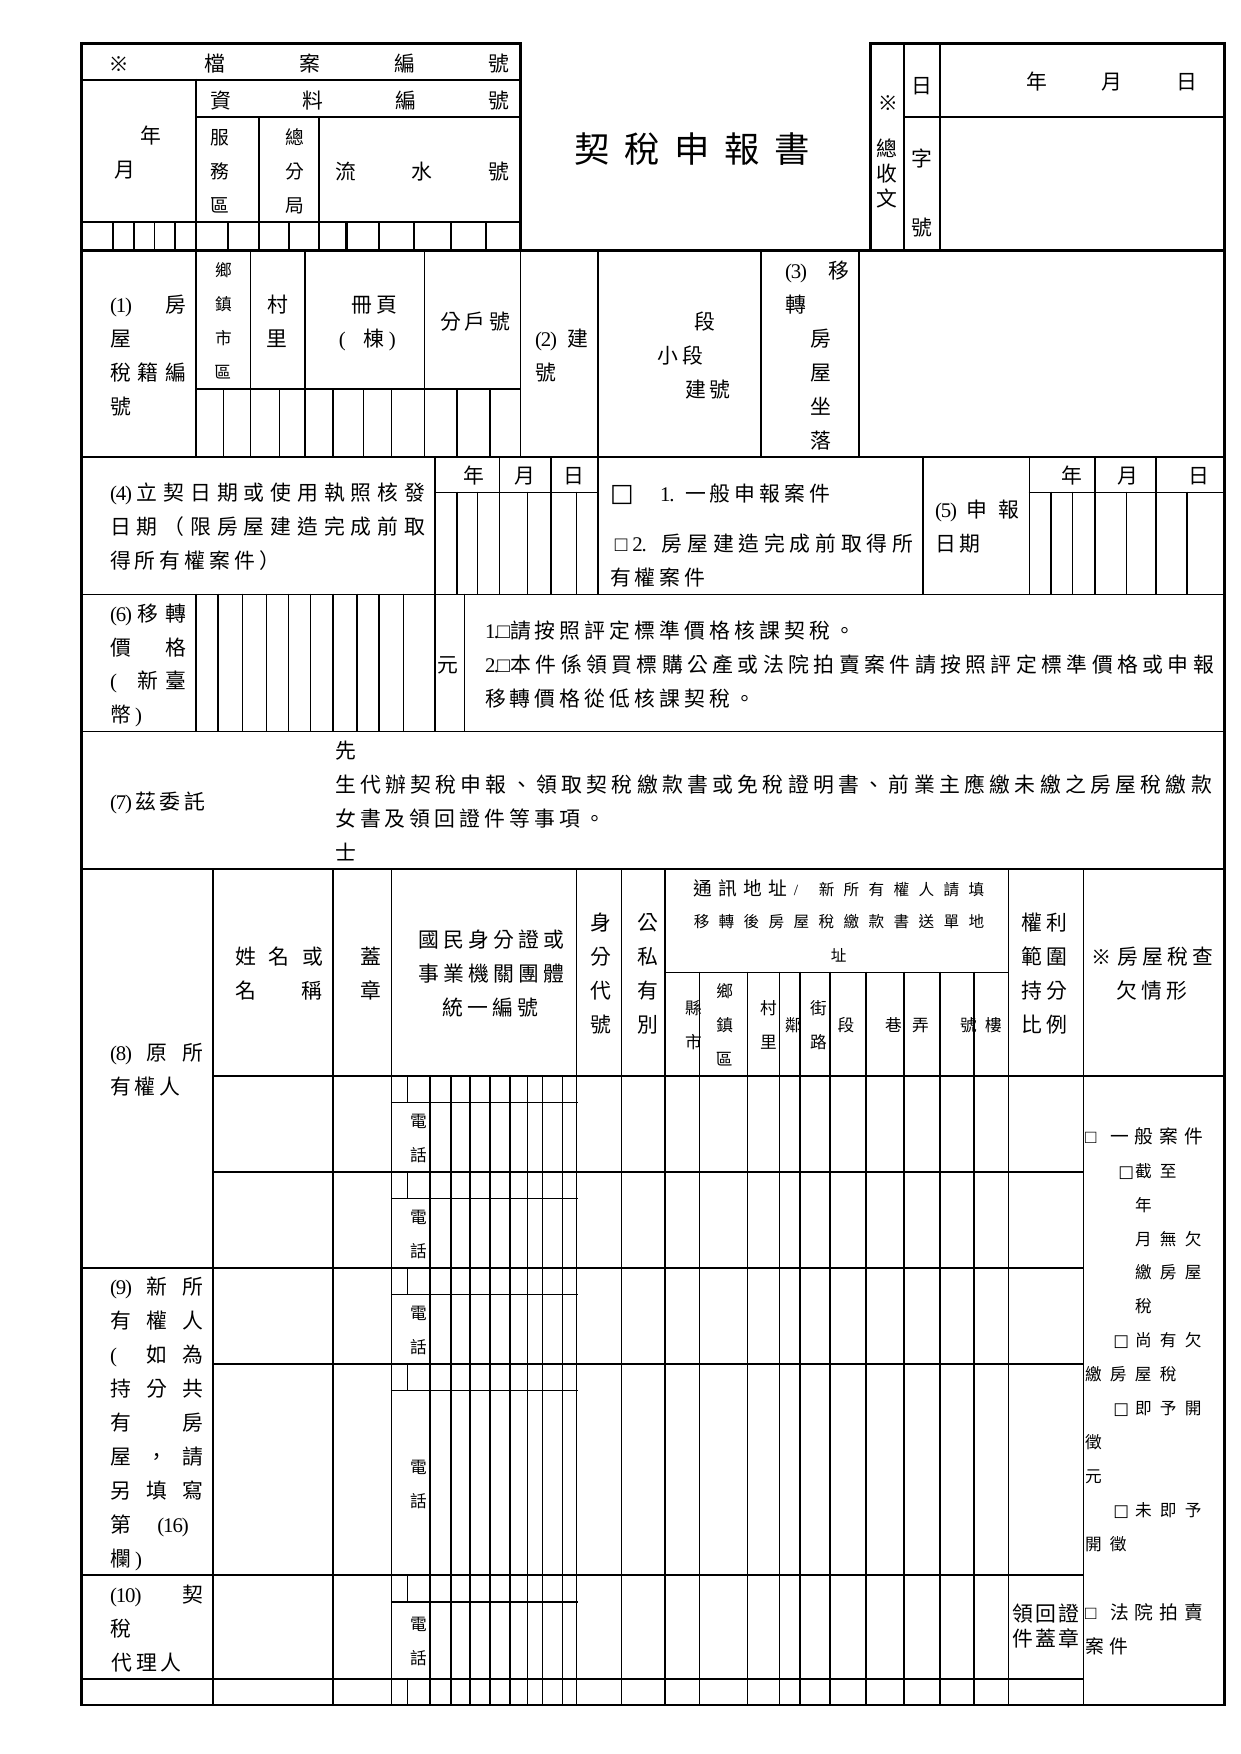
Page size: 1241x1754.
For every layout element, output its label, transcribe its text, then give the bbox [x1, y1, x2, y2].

table_cell [905, 1173, 939, 1267]
table_cell [1009, 1365, 1083, 1574]
table_cell [528, 1680, 542, 1704]
table_cell [197, 595, 217, 731]
table_cell [860, 252, 1223, 456]
table_header ※總收文 [872, 45, 903, 249]
table_cell [431, 1603, 450, 1678]
table_cell [528, 1365, 542, 1390]
table_cell [471, 1365, 489, 1390]
table_cell [975, 1576, 1008, 1678]
table_cell [311, 595, 332, 731]
table_cell 號 [941, 973, 973, 1075]
table_cell [528, 1576, 542, 1601]
table_cell [214, 1680, 332, 1704]
table_cell [491, 1365, 509, 1390]
table_cell [941, 118, 1223, 249]
table_cell [260, 223, 288, 249]
table_cell [780, 1680, 799, 1704]
table_cell 年 [1030, 458, 1094, 492]
table_cell [392, 1173, 407, 1198]
table_cell [905, 1077, 939, 1171]
table_cell [801, 1173, 829, 1267]
table_cell [666, 1173, 699, 1267]
table_cell [528, 1603, 542, 1678]
table_cell (10)契稅 代理人 [83, 1576, 212, 1678]
table_cell [471, 1077, 489, 1102]
table_cell [780, 1365, 799, 1574]
table_cell [975, 1077, 1008, 1171]
table_cell 年 [436, 458, 499, 492]
table_cell [392, 390, 424, 456]
table_cell [563, 1391, 576, 1574]
table_cell 姓名或名稱 [214, 870, 332, 1075]
table_cell [214, 1365, 332, 1574]
table_cell [975, 1365, 1008, 1574]
table_cell [458, 493, 477, 593]
table_cell [491, 1603, 509, 1678]
table_cell [577, 493, 597, 593]
table_cell [491, 1295, 509, 1363]
table_cell [563, 1269, 576, 1294]
table_cell [404, 595, 434, 731]
table_cell [380, 595, 403, 731]
table_cell [577, 1365, 621, 1574]
table_cell [511, 1295, 527, 1363]
table_cell [452, 1103, 469, 1171]
table_cell [543, 1365, 562, 1390]
table_cell [528, 493, 550, 593]
table_cell 冊頁(棟) [306, 252, 424, 388]
table_cell [577, 1576, 621, 1678]
table_cell [511, 1199, 527, 1267]
table_cell [83, 223, 112, 249]
table_cell 鄰 [780, 973, 799, 1075]
table_cell 日 [552, 458, 597, 492]
table_cell 鄉鎮區 [700, 973, 747, 1075]
table_cell [831, 1173, 865, 1267]
table_cell [452, 1295, 469, 1363]
table_cell [436, 493, 456, 593]
table_cell [577, 1269, 621, 1363]
table_cell [700, 1269, 747, 1363]
table_cell [941, 1576, 973, 1678]
table_cell [452, 1077, 469, 1102]
table_cell [491, 1199, 509, 1267]
table_cell [491, 1077, 509, 1102]
table_cell [491, 1680, 509, 1704]
table_cell [334, 595, 356, 731]
table_cell [975, 1173, 1008, 1267]
table_cell [528, 1103, 542, 1171]
table_cell [528, 1295, 542, 1363]
table_cell [748, 1680, 779, 1704]
table_cell [543, 1680, 562, 1704]
table_cell [320, 223, 345, 249]
table_cell [622, 1077, 664, 1171]
table_cell [214, 1173, 332, 1267]
table_cell 身分代號 [577, 870, 621, 1075]
table_cell [1009, 1077, 1083, 1171]
table_cell [941, 1269, 973, 1363]
table_cell [431, 1680, 450, 1704]
table_cell [563, 1103, 576, 1171]
table_cell [1127, 493, 1155, 593]
table_cell [380, 223, 413, 249]
table_cell [622, 1173, 664, 1267]
table_cell [431, 1295, 450, 1363]
table_cell [867, 1173, 903, 1267]
table_cell 權利範圍持分比例 [1009, 870, 1083, 1075]
table_cell [452, 1680, 469, 1704]
table_cell [334, 1173, 391, 1267]
table_cell [867, 1269, 903, 1363]
table_cell [431, 1269, 450, 1294]
table_cell [334, 1680, 391, 1704]
table_cell [471, 1391, 489, 1574]
table_cell 元 [436, 595, 464, 731]
table_cell [1009, 1173, 1083, 1267]
table_cell 段 小段 建號 [599, 252, 760, 456]
table_cell [408, 1077, 429, 1102]
table_cell [543, 1173, 562, 1198]
table_cell [666, 1680, 699, 1704]
table_cell [563, 1077, 576, 1102]
table_cell 段 [831, 973, 865, 1075]
table_cell [748, 1365, 779, 1574]
table_cell 月 [1096, 458, 1155, 492]
table_cell 街路 [801, 973, 829, 1075]
table_cell [289, 595, 310, 731]
table_cell [622, 1269, 664, 1363]
table_cell [471, 1269, 489, 1294]
table_cell [511, 1603, 527, 1678]
table_cell [543, 1576, 562, 1601]
table_cell 電話 [392, 1103, 429, 1171]
table_cell [867, 1077, 903, 1171]
table_cell [563, 1680, 576, 1704]
table_cell 總分局 [260, 118, 318, 221]
table_cell (7)茲委託 [83, 732, 311, 868]
table_cell [491, 1576, 509, 1601]
table_cell [748, 1576, 779, 1678]
table_cell [431, 1199, 450, 1267]
table_cell [478, 493, 499, 593]
table_cell [392, 1680, 407, 1704]
table_cell [334, 1269, 391, 1363]
table_cell [471, 1576, 489, 1601]
table_cell [452, 1603, 469, 1678]
table_cell [458, 390, 489, 456]
table_cell [801, 1365, 829, 1574]
table_cell [905, 1269, 939, 1363]
table_cell [491, 1391, 509, 1574]
table_cell [622, 1680, 664, 1704]
table_cell [408, 1269, 429, 1294]
table_cell [452, 223, 485, 249]
table_cell [563, 1365, 576, 1390]
table_cell [528, 1077, 542, 1102]
table_cell [334, 1365, 391, 1574]
table_cell [941, 1365, 973, 1574]
table_cell [780, 1077, 799, 1171]
table_cell [666, 1077, 699, 1171]
table_cell [135, 223, 154, 249]
table_cell [831, 1365, 865, 1574]
table_cell (8)原所有權人 [83, 870, 212, 1267]
table_cell [197, 223, 227, 249]
table_cell [392, 1077, 407, 1102]
table_cell 國民身分證或事業機關團體統一編號 [392, 870, 576, 1075]
table_cell [224, 390, 250, 456]
table_cell [511, 1173, 527, 1198]
table_cell [431, 1391, 450, 1574]
table_cell 資料編號 [197, 81, 519, 116]
table_cell [306, 390, 332, 456]
table_cell [563, 1295, 576, 1363]
table_cell [415, 223, 450, 249]
table_cell [666, 1576, 699, 1678]
table_cell [528, 1199, 542, 1267]
table_cell [941, 1077, 973, 1171]
table_cell [941, 1173, 973, 1267]
table_cell [471, 1103, 489, 1171]
table_cell [452, 1391, 469, 1574]
table_cell □ 一般案件 □截至 年 月無欠繳房屋稅 □尚有欠繳房屋稅 □即予開徵 元 □未即予開徵 □ 法院拍賣案件 [1084, 1077, 1223, 1704]
table_cell [700, 1680, 747, 1704]
table_cell [552, 493, 576, 593]
table_cell 樓 [975, 973, 1008, 1075]
table_cell [425, 390, 456, 456]
table_cell 鄉鎮市區 [197, 252, 250, 388]
table_cell [543, 1077, 562, 1102]
table_cell [700, 1576, 747, 1678]
table_cell [905, 1680, 939, 1704]
table_cell [392, 1269, 407, 1294]
table_cell [1052, 493, 1072, 593]
table_cell [1157, 493, 1186, 593]
table_cell (2)建號 [521, 252, 597, 456]
table_cell 服務區 [197, 118, 258, 221]
table_cell [543, 1199, 562, 1267]
table_cell 月 [500, 458, 550, 492]
table_cell [83, 1680, 212, 1704]
table_cell [219, 595, 242, 731]
table_cell [1030, 493, 1050, 593]
table_cell [905, 1576, 939, 1678]
table_cell [214, 1576, 332, 1678]
table_cell (6)移轉價格(新臺幣) [83, 595, 195, 731]
table_cell [511, 1391, 527, 1574]
table_cell [1073, 493, 1094, 593]
table_cell 流水號 [320, 118, 519, 221]
table_cell [334, 1576, 391, 1678]
table_cell [780, 1576, 799, 1678]
table_cell 代辦契稅申報、領取契稅繳款書或免稅證明書、前業主應繳未繳之房屋稅繳款書及領回證件等事項。 [353, 732, 1223, 868]
table_cell [334, 390, 363, 456]
table_cell [471, 1603, 489, 1678]
table_cell [577, 1173, 621, 1267]
table_cell (5)申報日期 [924, 458, 1029, 593]
table_cell [214, 1269, 332, 1363]
table_cell [334, 1077, 391, 1171]
table_cell [408, 1680, 429, 1704]
table_cell [280, 390, 304, 456]
table_cell [392, 1365, 407, 1390]
table_cell [543, 1391, 562, 1574]
table_header ※檔案編號 [83, 45, 519, 79]
table_cell 村里 [251, 252, 304, 388]
table_cell [511, 1365, 527, 1390]
table_cell [408, 1365, 429, 1390]
table_cell [471, 1680, 489, 1704]
table_cell [543, 1103, 562, 1171]
table_cell [176, 223, 195, 249]
table_cell 電話 [392, 1603, 429, 1678]
table_cell [801, 1576, 829, 1678]
table_cell [748, 1269, 779, 1363]
table_cell [511, 1077, 527, 1102]
table_cell [748, 1173, 779, 1267]
table_cell [1096, 493, 1126, 593]
table_cell [408, 1576, 429, 1601]
table_cell [348, 223, 378, 249]
table_cell [867, 1680, 903, 1704]
table_cell [114, 223, 133, 249]
table_cell [452, 1173, 469, 1198]
table_cell [666, 1269, 699, 1363]
table_cell 分戶號 [425, 252, 520, 388]
table_cell [577, 1680, 621, 1704]
table_cell [563, 1173, 576, 1198]
table_cell 弄 [905, 973, 939, 1075]
table_cell 先生 女士 [311, 732, 353, 868]
table_cell [1009, 1269, 1083, 1363]
table_header 日期 [905, 45, 939, 116]
table_cell [491, 390, 520, 456]
table_cell [491, 1173, 509, 1198]
table_cell 領回證件蓋章 [1009, 1576, 1083, 1678]
table_cell [431, 1365, 450, 1390]
table_cell [543, 1295, 562, 1363]
table_cell [511, 1680, 527, 1704]
table_cell (3)移 轉 房屋坐落 [762, 252, 858, 456]
table_cell [431, 1576, 450, 1601]
table_cell [577, 1077, 621, 1171]
table_cell [491, 1269, 509, 1294]
table_cell [511, 1269, 527, 1294]
table_cell [229, 223, 258, 249]
table_cell [471, 1295, 489, 1363]
table_cell [364, 390, 391, 456]
table_header 年 月 日 [941, 45, 1223, 116]
table_cell [358, 595, 378, 731]
table_cell 蓋章 [334, 870, 391, 1075]
table_cell [500, 493, 527, 593]
table_cell [487, 223, 519, 249]
table_cell [975, 1680, 1008, 1704]
table_cell [1188, 493, 1223, 593]
table_cell [452, 1365, 469, 1390]
table_cell [831, 1680, 865, 1704]
table_cell 日 [1157, 458, 1223, 492]
table_cell [563, 1199, 576, 1267]
table_cell [491, 1103, 509, 1171]
table_cell [431, 1103, 450, 1171]
table_cell [801, 1077, 829, 1171]
table_cell 通訊地址/新所有權人請填移轉後房屋稅繳款書送單地址 [666, 870, 1008, 972]
table_cell 1.一般申報案件 □ 2.房屋建造完成前取得所有權案件 [599, 458, 922, 593]
table_cell 村里 [748, 973, 779, 1075]
table_cell [622, 1576, 664, 1678]
table_cell [748, 1077, 779, 1171]
table_cell [780, 1269, 799, 1363]
table_cell [905, 1365, 939, 1574]
table_cell [941, 1680, 973, 1704]
table_cell 巷 [867, 973, 903, 1075]
table_cell [543, 1603, 562, 1678]
table_cell 公私有別 [622, 870, 664, 1075]
table_cell [452, 1269, 469, 1294]
table_cell [452, 1199, 469, 1267]
table_cell (4)立契日期或使用執照核發日期（限房屋建造完成前取得所有權案件） [83, 458, 434, 593]
table_cell [528, 1173, 542, 1198]
table_cell [700, 1077, 747, 1171]
table_cell 年 月 [83, 81, 195, 221]
table_cell [700, 1365, 747, 1574]
table_cell ※房屋稅查欠情形 [1084, 870, 1223, 1075]
table_cell [290, 223, 318, 249]
table_cell (9)新所有權人(如為持分共有房屋，請另填寫第(16)欄) [83, 1269, 212, 1574]
table_cell [471, 1173, 489, 1198]
table_cell [267, 595, 288, 731]
table_cell [1009, 1680, 1083, 1704]
table_cell [471, 1199, 489, 1267]
table_cell [528, 1269, 542, 1294]
table_cell [243, 595, 266, 731]
table_cell [543, 1269, 562, 1294]
table_cell 電話 [392, 1391, 429, 1574]
table_cell [563, 1576, 576, 1601]
table_cell 字號 [905, 118, 939, 249]
table_cell [831, 1269, 865, 1363]
table_cell [511, 1576, 527, 1601]
table_cell [511, 1103, 527, 1171]
table_cell [867, 1365, 903, 1574]
table_cell [214, 1077, 332, 1171]
table_cell 縣市 [666, 973, 699, 1075]
table_cell [528, 1391, 542, 1574]
table_cell [975, 1269, 1008, 1363]
table_cell [452, 1576, 469, 1601]
table_cell [197, 390, 223, 456]
table_cell [155, 223, 174, 249]
table_cell [251, 390, 279, 456]
table_cell [700, 1173, 747, 1267]
table_cell [831, 1077, 865, 1171]
table_cell 1.□請按照評定標準價格核課契稅。 2.□本件係領買標購公產或法院拍賣案件請按照評定標準價格或申報移轉價格從低核課契稅。 [465, 595, 1223, 731]
table_cell [622, 1365, 664, 1574]
table_cell [831, 1576, 865, 1678]
table_cell [431, 1173, 450, 1198]
table_cell [431, 1077, 450, 1102]
table_cell 電話 [392, 1199, 429, 1267]
table_cell [801, 1680, 829, 1704]
table_cell [867, 1576, 903, 1678]
table_header 契稅申報書 [522, 42, 869, 249]
table_cell (1)房 屋 稅籍編號 [83, 252, 195, 456]
table_cell [780, 1173, 799, 1267]
table_cell [408, 1173, 429, 1198]
table_cell [666, 1365, 699, 1574]
table_cell 電話 [392, 1295, 429, 1363]
table_cell [392, 1576, 407, 1601]
table_cell [563, 1603, 576, 1678]
table_cell [801, 1269, 829, 1363]
